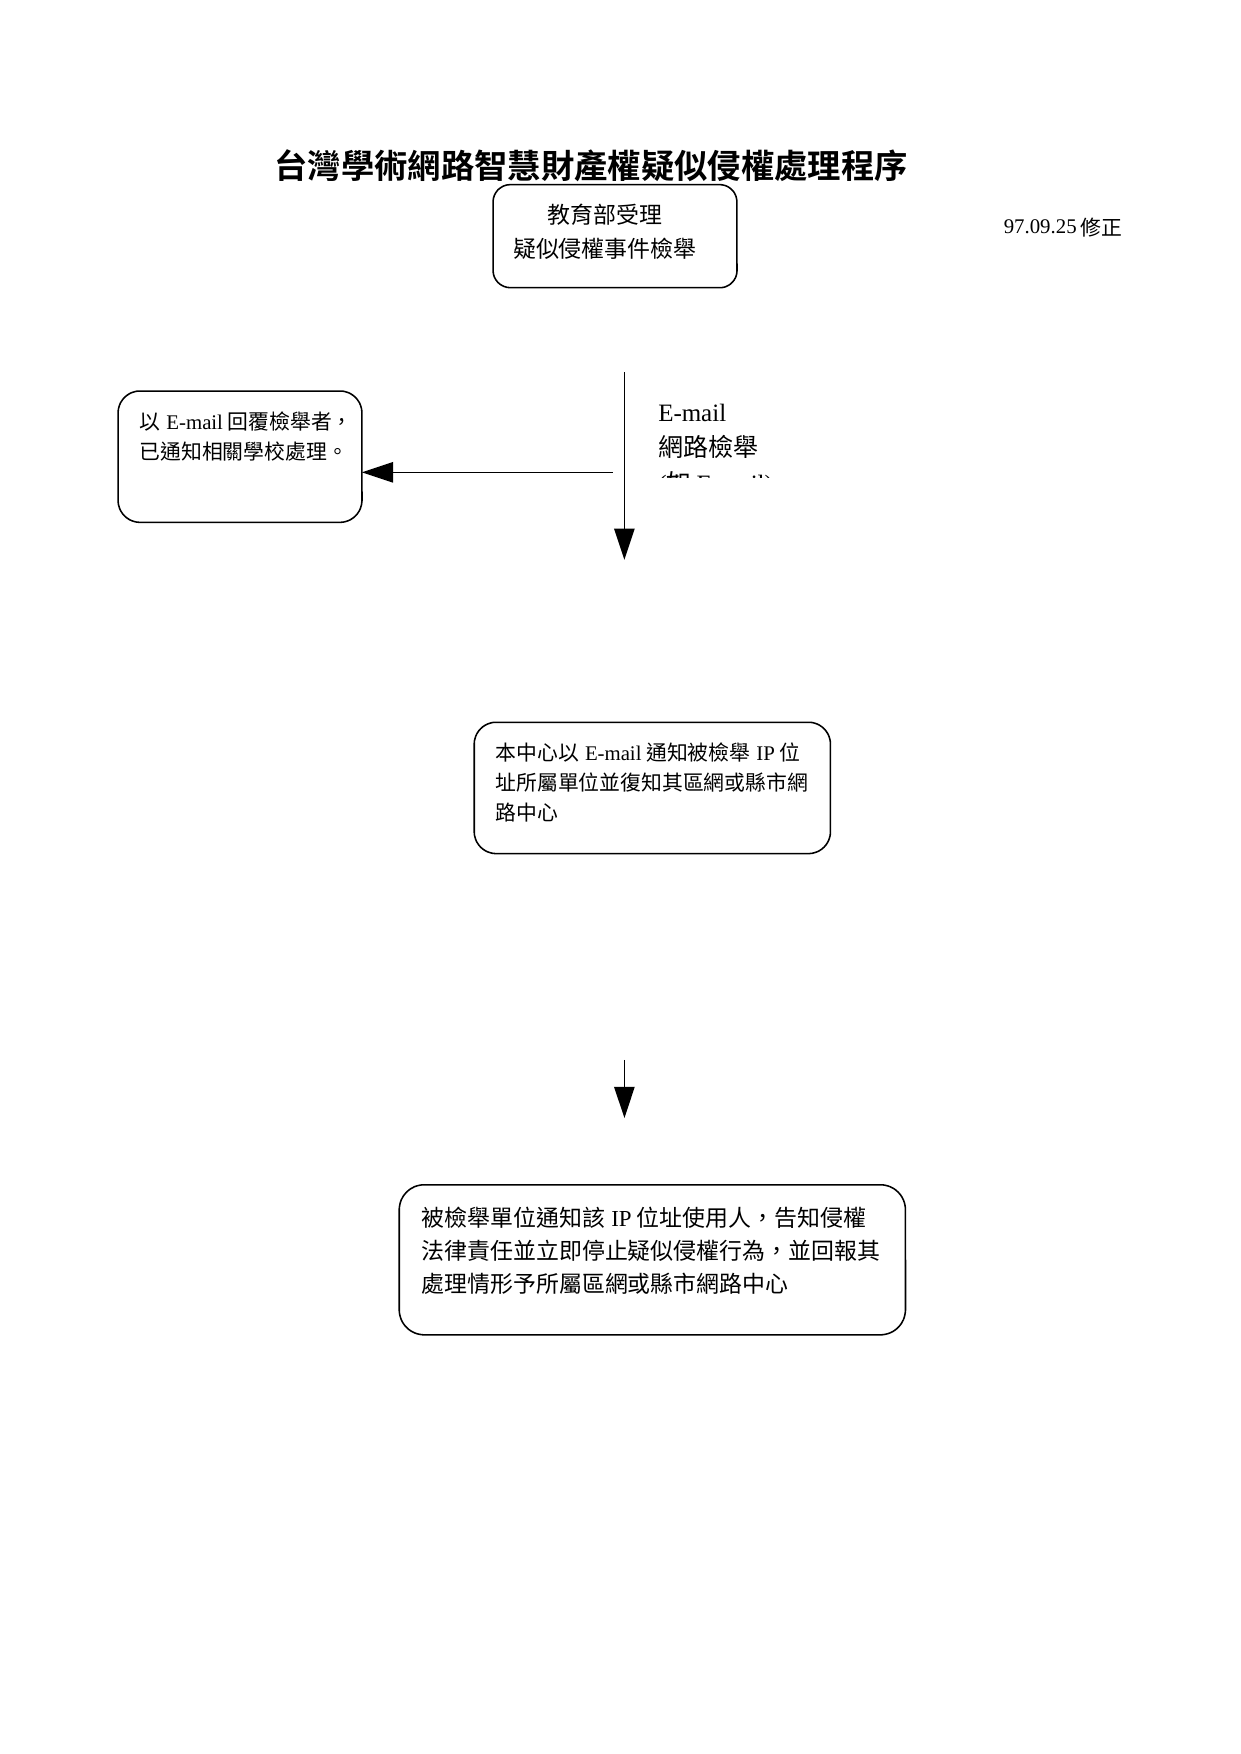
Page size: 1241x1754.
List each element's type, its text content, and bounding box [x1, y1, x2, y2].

text 經台灣學術網路(TANet) [118, 247, 1122, 310]
text 97.09.25修正 [729, 185, 1122, 247]
text E-mail [658, 398, 778, 427]
text 台灣學術網路智慧財產權疑似侵權處理程序 [118, 122, 1064, 185]
text 網路檢舉 [658, 427, 778, 463]
text [118, 185, 501, 247]
text (如E-mail) [658, 463, 778, 477]
text 第49次管理委員會通過 [118, 310, 1122, 372]
